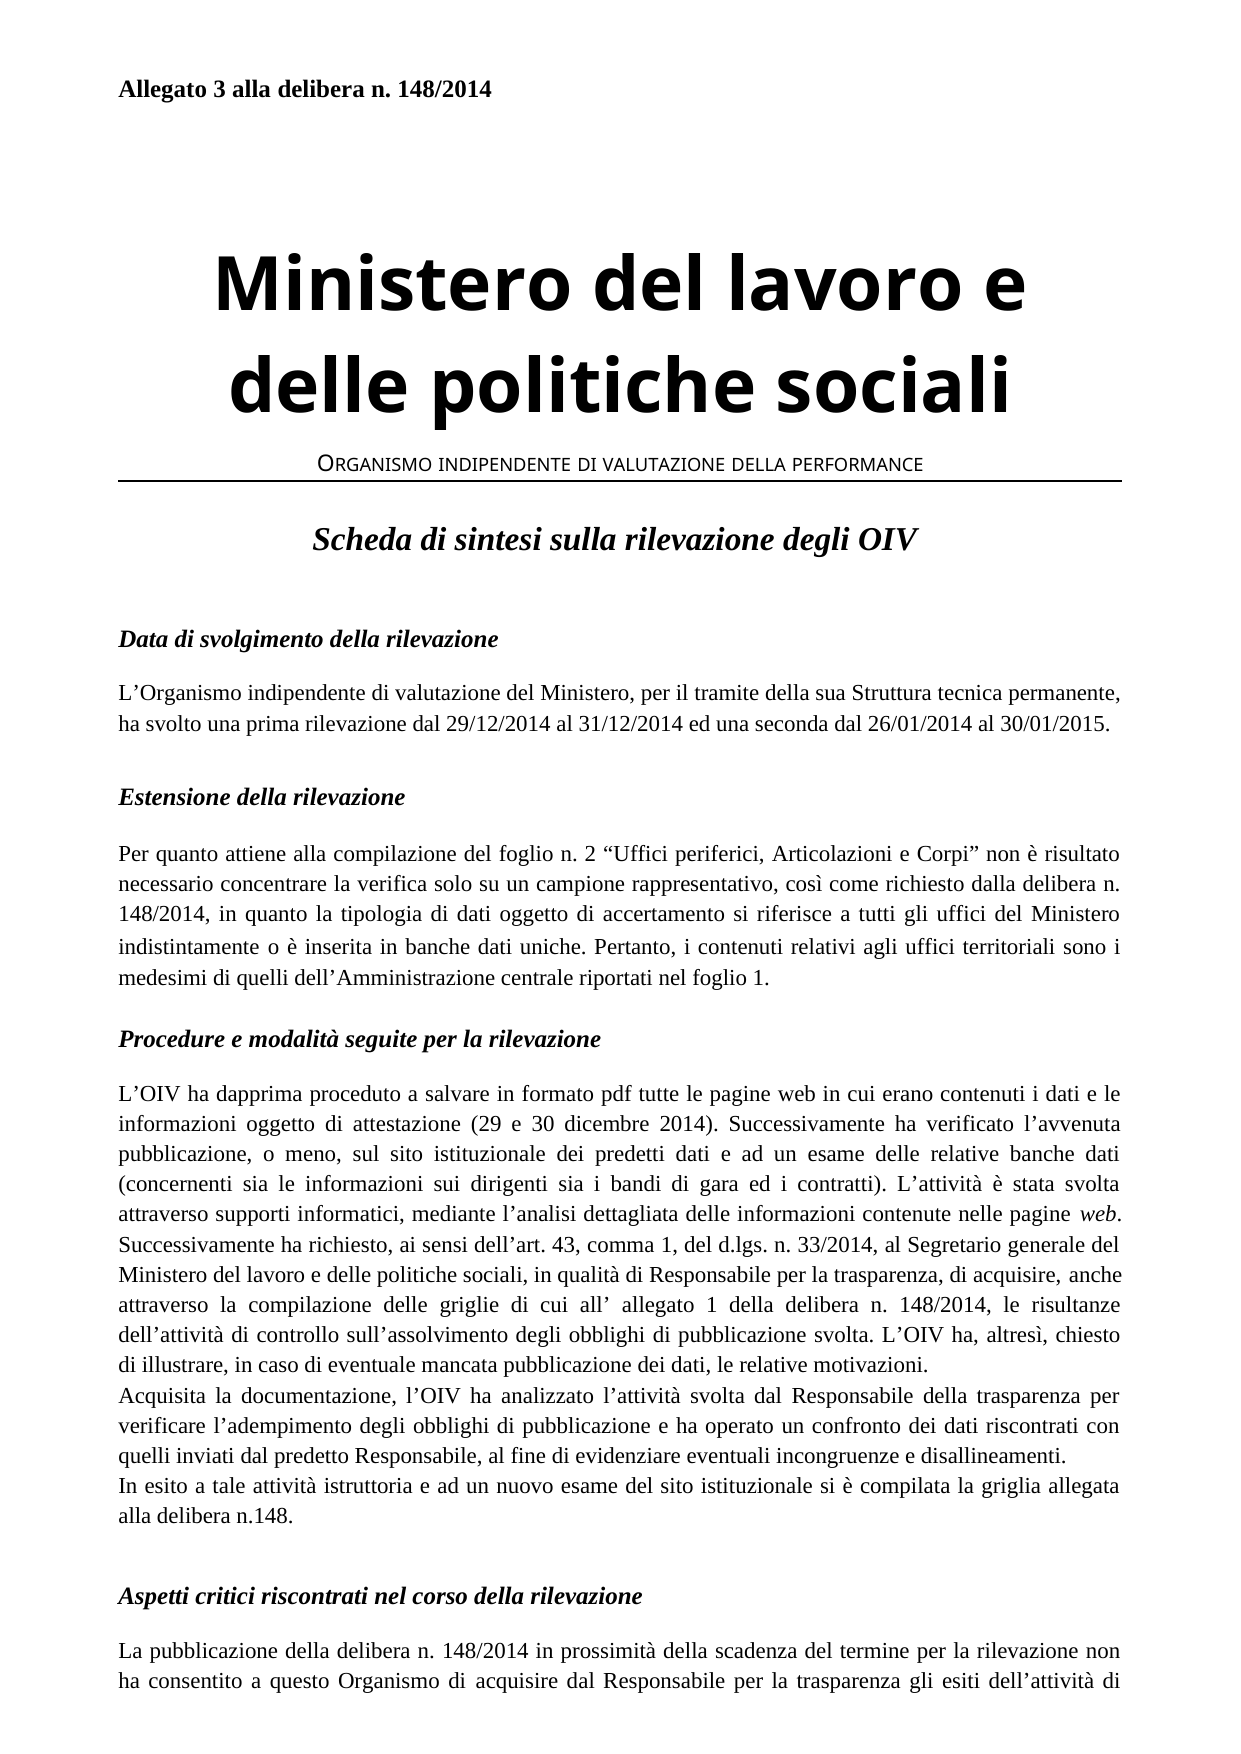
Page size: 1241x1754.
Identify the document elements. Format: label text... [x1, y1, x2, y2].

text Aspetti critici riscontrati nel corso della rilevazione [118, 1581, 1122, 1610]
text Procedure e modalità seguite per la rilevazione [118, 1024, 1122, 1053]
text Acquisita la documentazione, l’OIV ha analizzato l’attività svolta dal Responsabile della trasparenza per verificare l’adempimento degli obblighi di pubblicazione e ha operato un confronto dei dati riscontrati con quelli inviati dal predetto Responsabile, al fine di evidenziare eventuali incongruenze e disallineamenti. [118, 1382, 1122, 1468]
text La pubblicazione della delibera n. 148/2014 in prossimità della scadenza del termine per la rilevazione non ha consentito a questo Organismo di acquisire dal Responsabile per la trasparenza gli esiti dell’attività di [118, 1637, 1122, 1693]
text L’Organismo indipendente di valutazione del Ministero, per il tramite della sua Struttura tecnica permanente, ha svolto una prima rilevazione dal 29/12/2014 al 31/12/2014 ed una seconda dal 26/01/2014 al 30/01/2015. [118, 679, 1122, 736]
text L’OIV ha dapprima proceduto a salvare in formato pdf tutte le pagine web in cui erano contenuti i dati e le informazioni oggetto di attestazione (29 e 30 dicembre 2014). Successivamente ha verificato l’avvenuta pubblicazione, o meno, sul sito istituzionale dei predetti dati e ad un esame delle relative banche dati (concernenti sia le informazioni sui dirigenti sia i bandi di gara ed i contratti). L’attività è stata svolta attraverso supporti informatici, mediante l’analisi dettagliata delle informazioni contenute nelle pagine web. Successivamente ha richiesto, ai sensi dell’art. 43, comma 1, del d.lgs. n. 33/2014, al Segretario generale del Ministero del lavoro e delle politiche sociali, in qualità di Responsabile per la trasparenza, di acquisire, anche attraverso la compilazione delle griglie di cui all’ allegato 1 della delibera n. 148/2014, le risultanze dell’attività di controllo sull’assolvimento degli obblighi di pubblicazione svolta. L’OIV ha, altresì, chiesto di illustrare, in caso di eventuale mancata pubblicazione dei dati, le relative motivazioni. [118, 1080, 1122, 1378]
text Estensione della rilevazione [118, 782, 1122, 811]
text Ministero del lavoro e delle politiche sociali [118, 230, 1122, 434]
text Per quanto attiene alla compilazione del foglio n. 2 “Uffici periferici, Articolazioni e Corpi” non è risultato necessario concentrare la verifica solo su un campione rappresentativo, così come richiesto dalla delibera n. 148/2014, in quanto la tipologia di dati oggetto di accertamento si riferisce a tutti gli uffici del Ministero indistintamente o è inserita in banche dati uniche. Pertanto, i contenuti relativi agli uffici territoriali sono i medesimi di quelli dell’Amministrazione centrale riportati nel foglio 1. [118, 840, 1122, 990]
text Scheda di sintesi sulla rilevazione degli OIV [118, 519, 1122, 557]
text Data di svolgimento della rilevazione [118, 624, 1122, 652]
text In esito a tale attività istruttoria e ad un nuovo esame del sito istituzionale si è compilata la griglia allegata alla delibera n.148. [118, 1472, 1122, 1529]
text Organismo indipendente di valutazione della performance [118, 447, 1122, 480]
